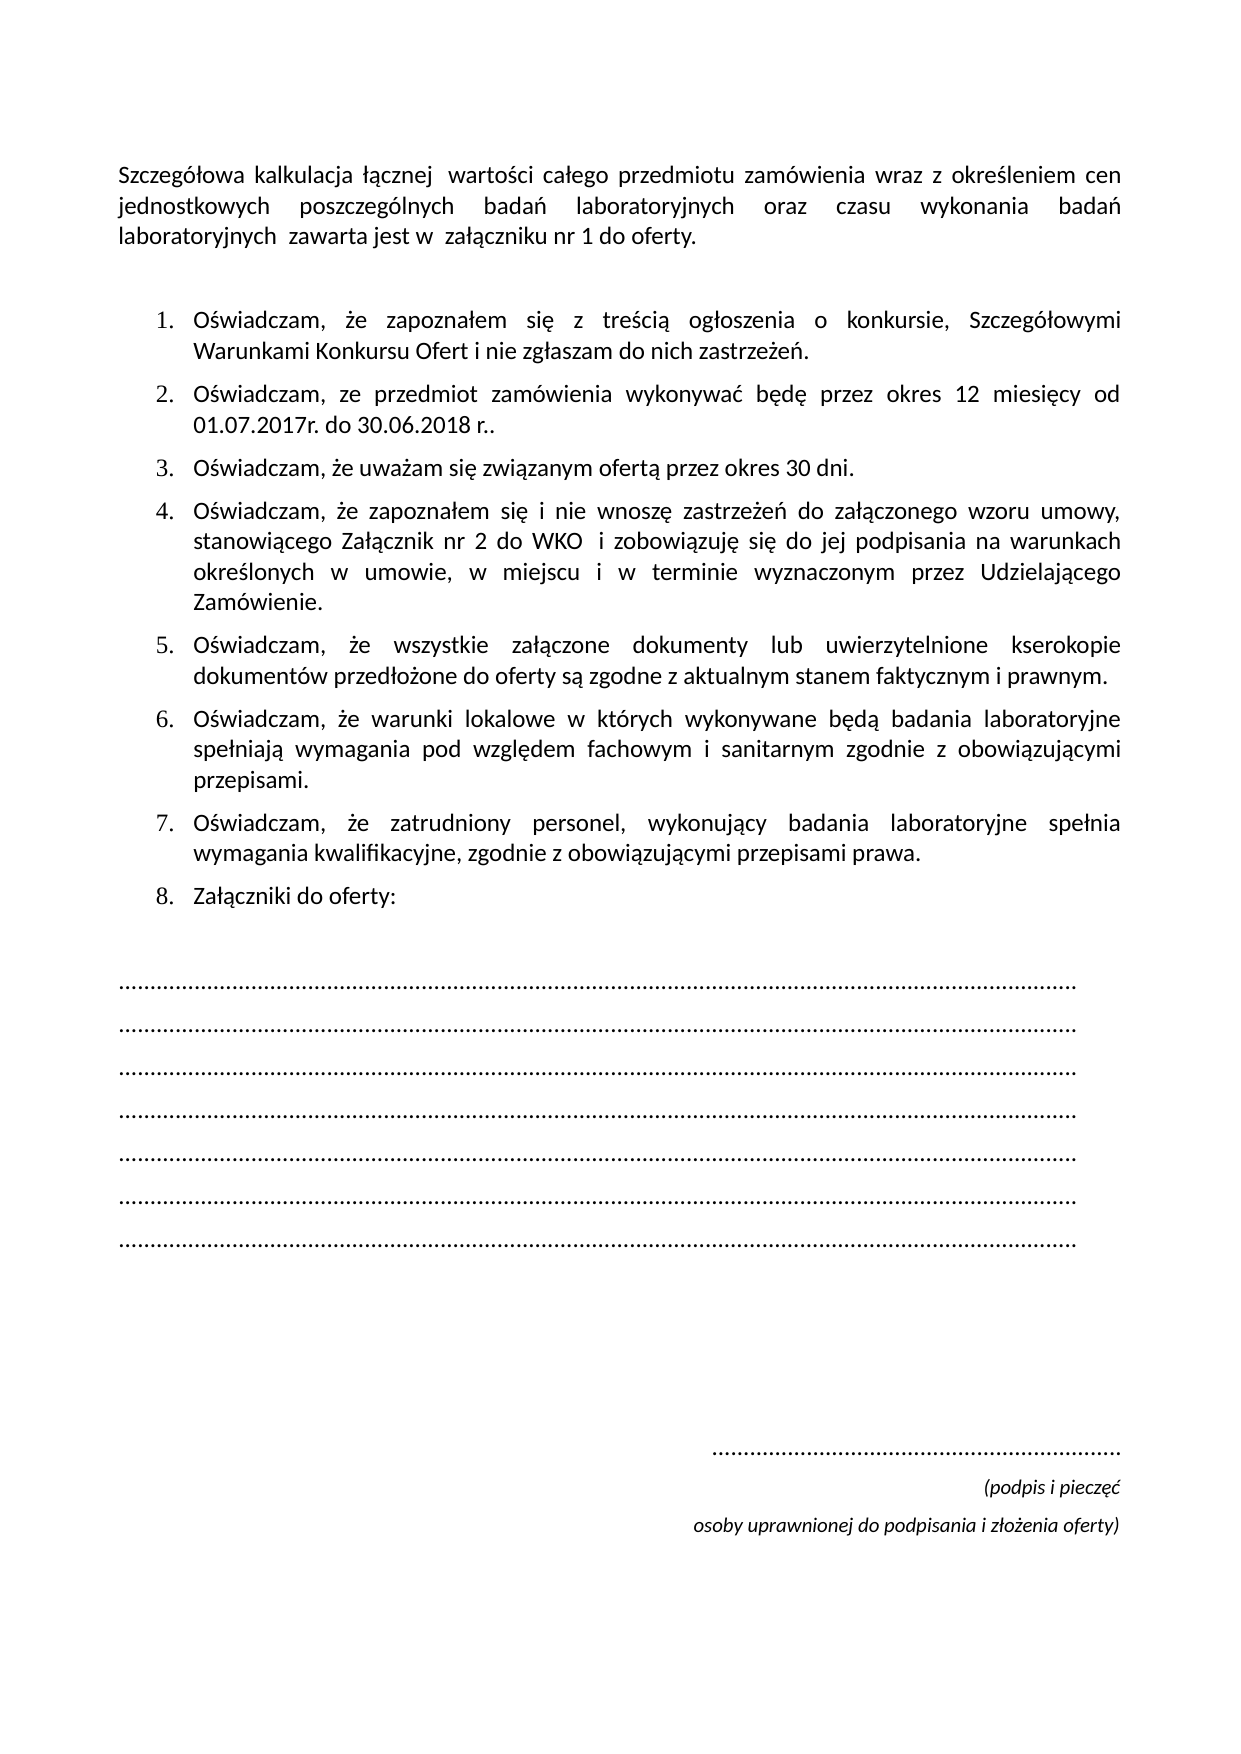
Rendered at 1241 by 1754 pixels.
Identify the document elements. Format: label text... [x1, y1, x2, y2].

list Oświadczam, ze przedmiot zamówienia wykonywać będę przez okres 12 miesięcy od 01.07.2017r. do 30.06.2018 r.. [156, 378, 1122, 439]
text ................................................................. [118, 1431, 1122, 1461]
text ........................................................................................................................................................ [118, 1180, 1122, 1210]
list Oświadczam, że wszystkie załączone dokumenty lub uwierzytelnione kserokopie dokumentów przedłożone do oferty są zgodne z aktualnym stanem faktycznym i prawnym. [156, 629, 1122, 690]
list Oświadczam, że zapoznałem się z treścią ogłoszenia o konkursie, Szczegółowymi Warunkami Konkursu Ofert i nie zgłaszam do nich zastrzeżeń. [156, 305, 1122, 366]
list Oświadczam, że zapoznałem się i nie wnoszę zastrzeżeń do załączonego wzoru umowy, stanowiącego Załącznik nr 2 do WKO i zobowiązuję się do jej podpisania na warunkach określonych w umowie, w miejscu i w terminie wyznaczonym przez Udzielającego Zamówienie. [156, 495, 1122, 617]
list Załączniki do oferty: [156, 881, 1122, 911]
text ........................................................................................................................................................ [118, 1137, 1122, 1167]
list Oświadczam, że warunki lokalowe w których wykonywane będą badania laboratoryjne spełniają wymagania pod względem fachowym i sanitarnym zgodnie z obowiązującymi przepisami. [156, 703, 1122, 794]
text osoby uprawnionej do podpisania i złożenia oferty) [118, 1512, 1122, 1537]
text ........................................................................................................................................................ [118, 965, 1122, 995]
text Szczegółowa kalkulacja łącznej wartości całego przedmiotu zamówienia wraz z określeniem cen jednostkowych poszczególnych badań laboratoryjnych oraz czasu wykonania badań laboratoryjnych zawarta jest w załączniku nr 1 do oferty. [118, 159, 1122, 251]
text ........................................................................................................................................................ [118, 1008, 1122, 1038]
text (podpis i pieczęć [118, 1474, 1122, 1499]
list Oświadczam, że zatrudniony personel, wykonujący badania laboratoryjne spełnia wymagania kwalifikacyjne, zgodnie z obowiązującymi przepisami prawa. [156, 807, 1122, 868]
list Oświadczam, że uważam się związanym ofertą przez okres 30 dni. [156, 452, 1122, 482]
text ........................................................................................................................................................ [118, 1094, 1122, 1124]
text ........................................................................................................................................................ [118, 1051, 1122, 1081]
text ........................................................................................................................................................ [118, 1223, 1122, 1253]
